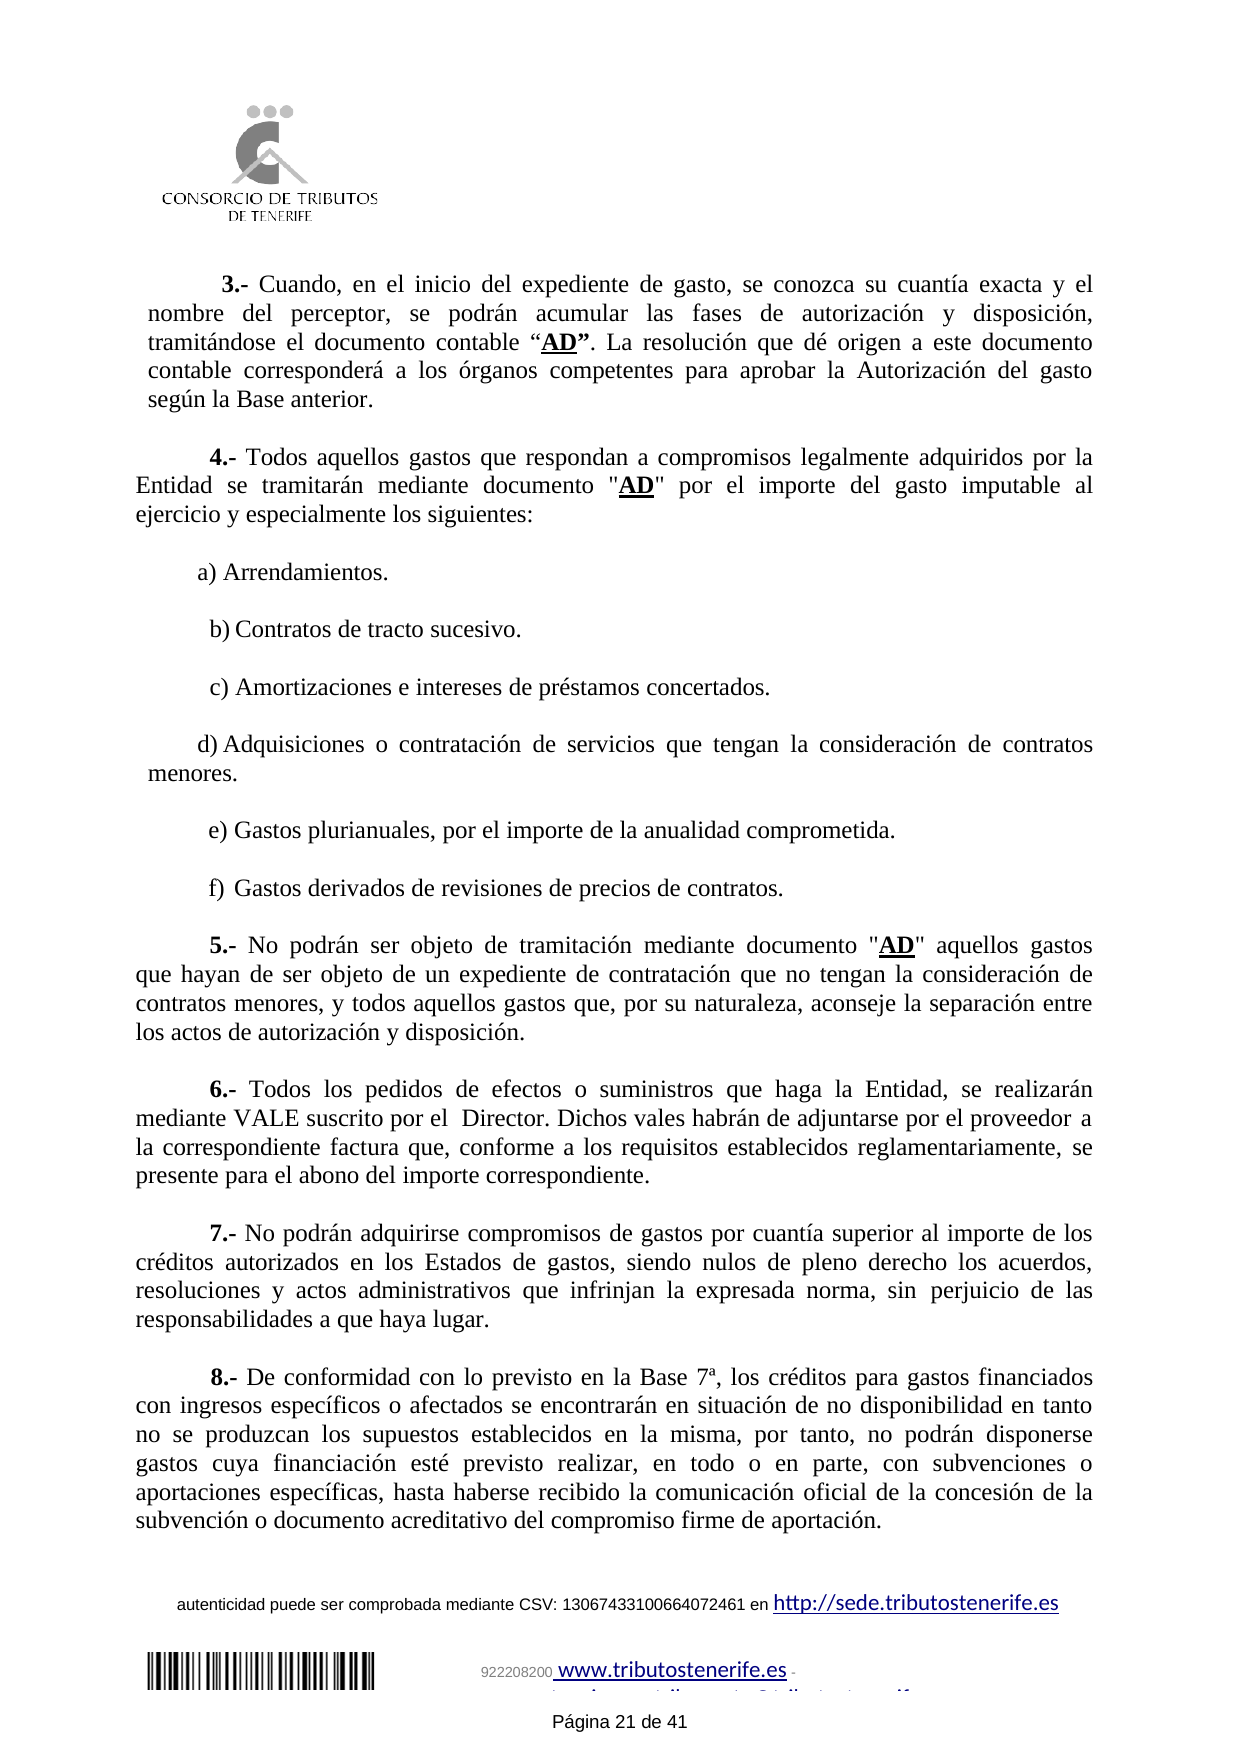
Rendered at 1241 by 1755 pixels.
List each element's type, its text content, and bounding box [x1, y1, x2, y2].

text 4.- Todos aquellos gastos que respondan a compromisos legalmente adquiridos por la Entidad se tramitarán mediante documento "AD" por el importe del gasto imputable al ejercicio y especialmente los siguientes: [135, 442, 1093, 528]
list Adquisiciones o contratación de servicios que tengan la consideración de contratos menores. [135, 729, 1093, 787]
list Amortizaciones e intereses de préstamos concertados. [223, 672, 1105, 700]
list Gastos derivados de revisiones de precios de contratos. [222, 873, 1105, 902]
text 8.- De conformidad con lo previsto en la Base 7ª, los créditos para gastos financiados con ingresos específicos o afectados se encontrarán en situación de no disponibilidad en tanto no se produzcan los supuestos establecidos en la misma, por tanto, no podrán disponerse gastos cuya financiación esté previsto realizar, en todo o en parte, con subvenciones o aportaciones específicas, hasta haberse recibido la comunicación oficial de la concesión de la subvención o documento acreditativo del compromiso firme de aportación. [135, 1362, 1093, 1534]
list Arrendamientos. [135, 557, 1105, 585]
text 3.- Cuando, en el inicio del expediente de gasto, se conozca su cuantía exacta y el nombre del perceptor, se podrán acumular las fases de autorización y disposición, tramitándose el documento contable “AD”. La resolución que dé origen a este documento contable corresponderá a los órganos competentes para aprobar la Autorización del gasto según la Base anterior. [148, 269, 1093, 413]
text 6.- Todos los pedidos de efectos o suministros que haga la Entidad, se realizarán mediante VALE suscrito por el Director. Dichos vales habrán de adjuntarse por el proveedor a la correspondiente factura que, conforme a los requisitos establecidos reglamentariamente, se presente para el abono del importe correspondiente. [135, 1074, 1093, 1189]
text 5.- No podrán ser objeto de tramitación mediante documento "AD" aquellos gastos que hayan de ser objeto de un expediente de contratación que no tengan la consideración de contratos menores, y todos aquellos gastos que, por su naturaleza, aconseje la separación entre los actos de autorización y disposición. [135, 930, 1093, 1045]
list Contratos de tracto sucesivo. [223, 614, 1105, 643]
list Gastos plurianuales, por el importe de la anualidad comprometida. [222, 815, 1105, 844]
text 7.- No podrán adquirirse compromisos de gastos por cuantía superior al importe de los créditos autorizados en los Estados de gastos, siendo nulos de pleno derecho los acuerdos, resoluciones y actos administrativos que infrinjan la expresada norma, sin perjuicio de las responsabilidades a que haya lugar. [135, 1218, 1093, 1333]
